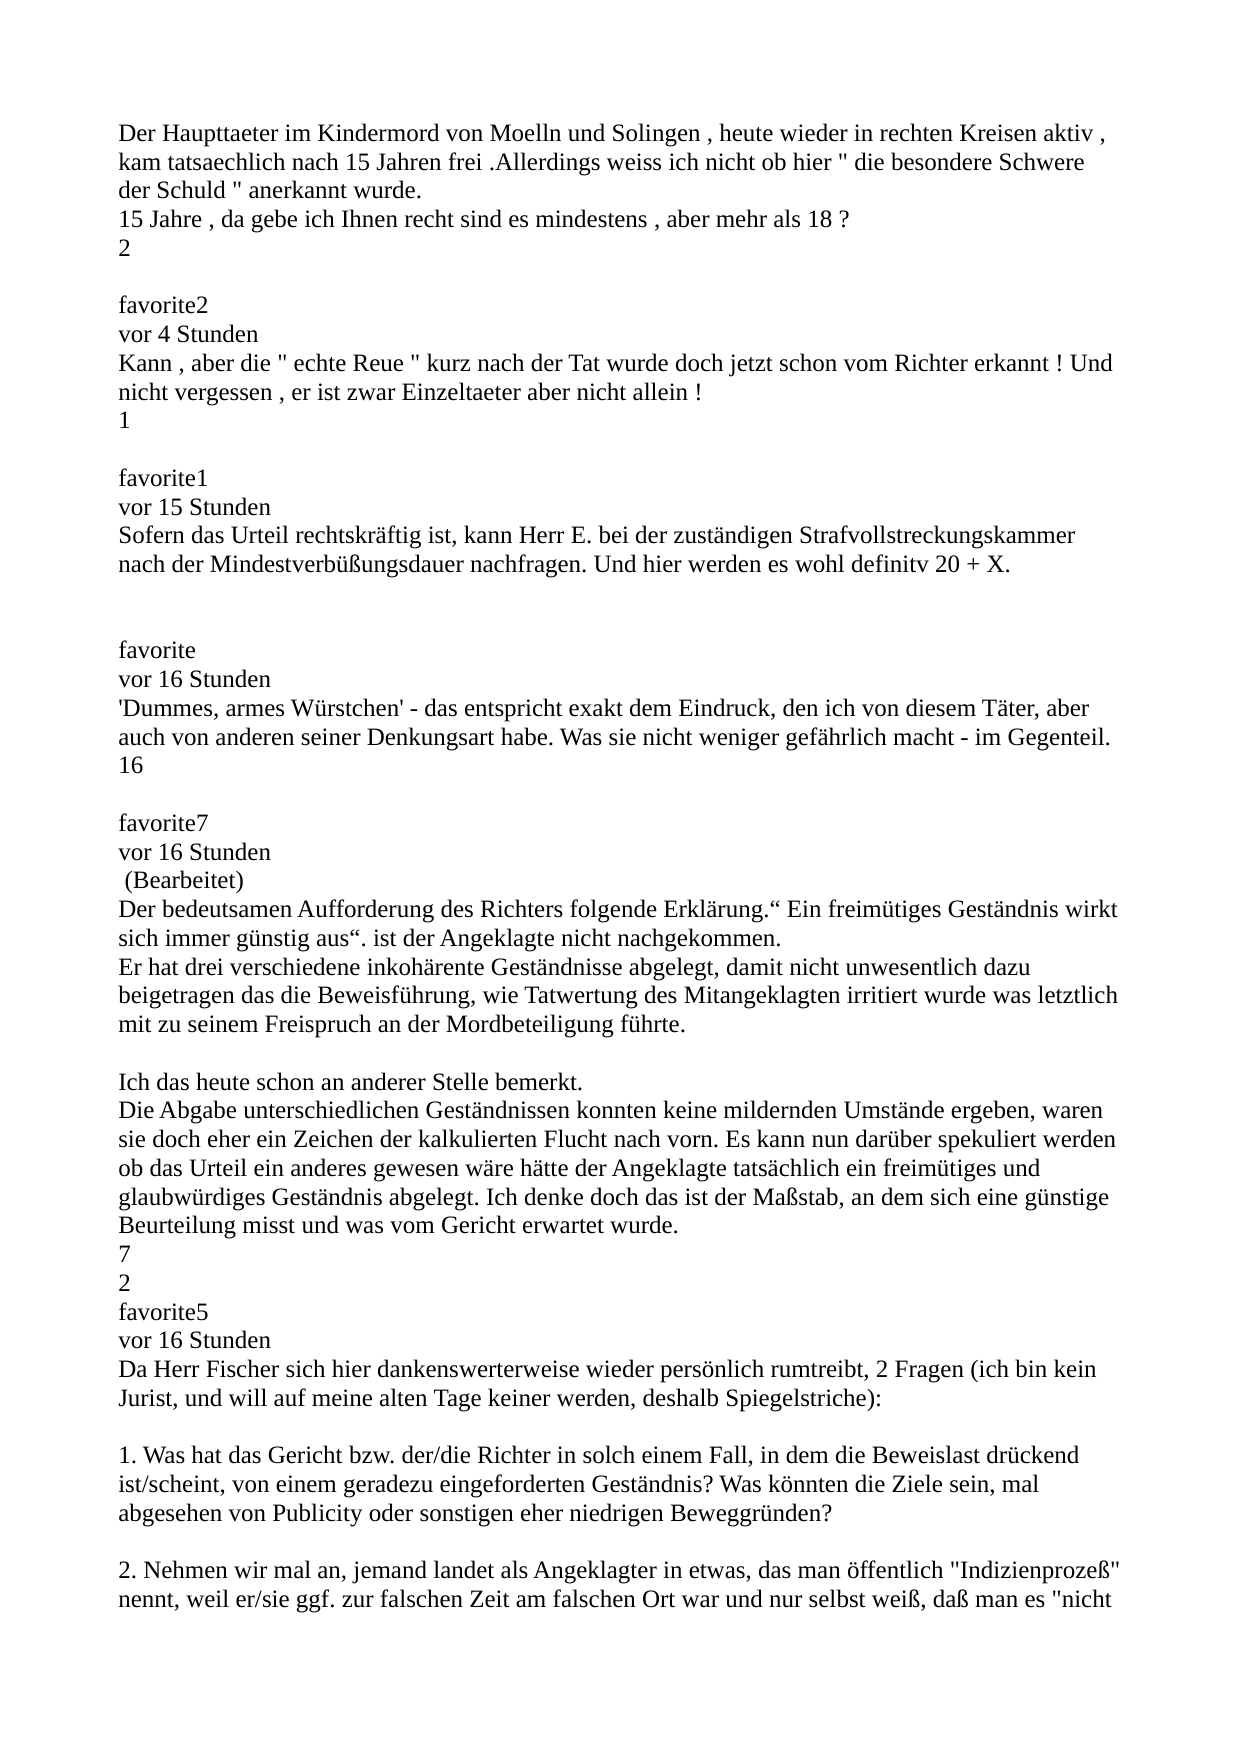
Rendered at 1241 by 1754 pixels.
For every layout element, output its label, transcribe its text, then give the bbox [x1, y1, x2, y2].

text 7 [118, 1239, 1122, 1268]
text vor 4 Stunden [118, 319, 1122, 348]
text Ich das heute schon an anderer Stelle bemerkt. [118, 1067, 1122, 1096]
text vor 15 Stunden [118, 492, 1122, 521]
text vor 16 Stunden [118, 1326, 1122, 1354]
text Er hat drei verschiedene inkohärente Geständnisse abgelegt, damit nicht unwesentlich dazu beigetragen das die Beweisführung, wie Tatwertung des Mitangeklagten irritiert wurde was letztlich mit zu seinem Freispruch an der Mordbeteiligung führte. [118, 952, 1122, 1038]
text 2 [118, 233, 1122, 262]
text 1. Was hat das Gericht bzw. der/die Richter in solch einem Fall, in dem die Beweislast drückend ist/scheint, von einem geradezu eingeforderten Geständnis? Was könnten die Ziele sein, mal abgesehen von Publicity oder sonstigen eher niedrigen Beweggründen? [118, 1441, 1122, 1527]
text Da Herr Fischer sich hier dankenswerterweise wieder persönlich rumtreibt, 2 Fragen (ich bin kein Jurist, und will auf meine alten Tage keiner werden, deshalb Spiegelstriche): [118, 1354, 1122, 1412]
text Der Haupttaeter im Kindermord von Moelln und Solingen , heute wieder in rechten Kreisen aktiv , kam tatsaechlich nach 15 Jahren frei .Allerdings weiss ich nicht ob hier " die besondere Schwere der Schuld " anerkannt wurde. [118, 118, 1122, 204]
text (Bearbeitet) [118, 866, 1122, 894]
text favorite2 [118, 291, 1122, 319]
text Sofern das Urteil rechtskräftig ist, kann Herr E. bei der zuständigen Strafvollstreckungskammer nach der Mindestverbüßungsdauer nachfragen. Und hier werden es wohl definitv 20 + X. [118, 521, 1122, 578]
text 15 Jahre , da gebe ich Ihnen recht sind es mindestens , aber mehr als 18 ? [118, 204, 1122, 233]
text favorite7 [118, 808, 1122, 837]
text vor 16 Stunden [118, 837, 1122, 866]
text Der bedeutsamen Aufforderung des Richters folgende Erklärung.“ Ein freimütiges Geständnis wirkt sich immer günstig aus“. ist der Angeklagte nicht nachgekommen. [118, 894, 1122, 952]
text favorite1 [118, 463, 1122, 492]
text favorite [118, 636, 1122, 664]
text 'Dummes, armes Würstchen' - das entspricht exakt dem Eindruck, den ich von diesem Täter, aber auch von anderen seiner Denkungsart habe. Was sie nicht weniger gefährlich macht - im Gegenteil. [118, 693, 1122, 751]
text Kann , aber die " echte Reue " kurz nach der Tat wurde doch jetzt schon vom Richter erkannt ! Und nicht vergessen , er ist zwar Einzeltaeter aber nicht allein ! [118, 348, 1122, 406]
text 2. Nehmen wir mal an, jemand landet als Angeklagter in etwas, das man öffentlich "Indizienprozeß" nennt, weil er/sie ggf. zur falschen Zeit am falschen Ort war und nur selbst weiß, daß man es "nicht [118, 1556, 1122, 1613]
text 16 [118, 751, 1122, 779]
text 1 [118, 406, 1122, 434]
text Die Abgabe unterschiedlichen Geständnissen konnten keine mildernden Umstände ergeben, waren sie doch eher ein Zeichen der kalkulierten Flucht nach vorn. Es kann nun darüber spekuliert werden ob das Urteil ein anderes gewesen wäre hätte der Angeklagte tatsächlich ein freimütiges und glaubwürdiges Geständnis abgelegt. Ich denke doch das ist der Maßstab, an dem sich eine günstige Beurteilung misst und was vom Gericht erwartet wurde. [118, 1096, 1122, 1239]
text favorite5 [118, 1297, 1122, 1326]
text 2 [118, 1268, 1122, 1297]
text vor 16 Stunden [118, 664, 1122, 693]
